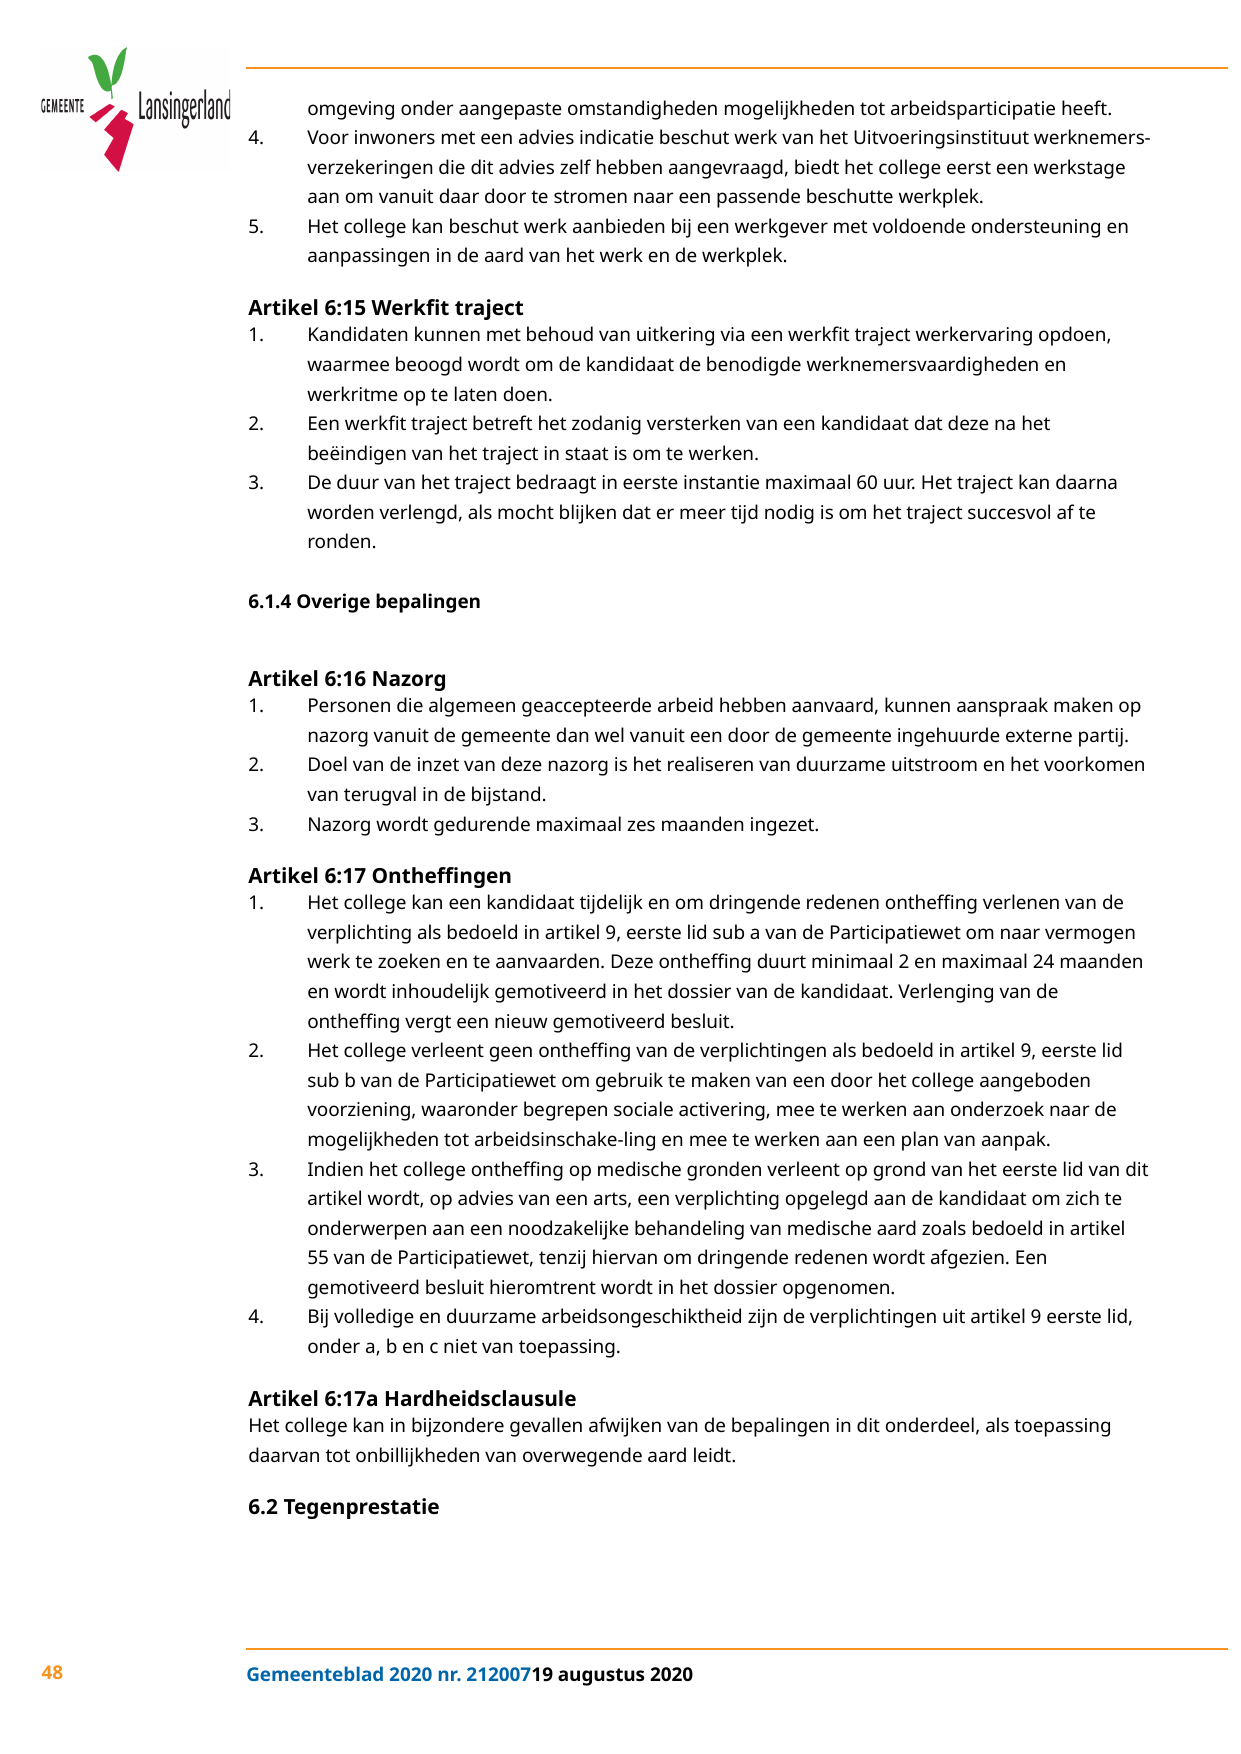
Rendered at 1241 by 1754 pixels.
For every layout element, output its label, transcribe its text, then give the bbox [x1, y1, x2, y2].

list De duur van het traject bedraagt in eerste instantie maximaal 60 uur. Het traject kan daarna worden verlengd, als mocht blijken dat er meer tijd nodig is om het traject succesvol af te ronden. [248, 469, 1152, 554]
list Bij volledige en duurzame arbeidsongeschiktheid zijn de verplichtingen uit artikel 9 eerste lid, onder a, b en c niet van toepassing. [248, 1304, 1152, 1359]
list Het college kan beschut werk aanbieden bij een werkgever met voldoende ondersteuning en aanpassingen in de aard van het werk en de werkplek. [248, 213, 1152, 268]
text Artikel 6:15 Werkfit traject [248, 293, 1152, 322]
list Personen die algemeen geaccepteerde arbeid hebben aanvaard, kunnen aanspraak maken op nazorg vanuit de gemeente dan wel vanuit een door de gemeente ingehuurde externe partij. [248, 692, 1152, 748]
text 6.1.4 Overige bepalingen [248, 588, 1152, 613]
text Artikel 6:16 Nazorg [248, 664, 1152, 692]
list Nazorg wordt gedurende maximaal zes maanden ingezet. [248, 811, 1152, 836]
picture [41, 47, 231, 172]
list Doel van de inzet van deze nazorg is het realiseren van duurzame uitstroom en het voorkomen van terugval in de bijstand. [248, 752, 1152, 807]
list Een werkfit traject betreft het zodanig versterken van een kandidaat dat deze na het beëindigen van het traject in staat is om te werken. [248, 410, 1152, 466]
text Artikel 6:17 Ontheffingen [248, 861, 1152, 889]
list Kandidaten kunnen met behoud van uitkering via een werkfit traject werkervaring opdoen, waarmee beoogd wordt om de kandidaat de benodigde werknemersvaardigheden en werkritme op te laten doen. [248, 322, 1152, 406]
list Het college kan een kandidaat tijdelijk en om dringende redenen ontheffing verlenen van de verplichting als bedoeld in artikel 9, eerste lid sub a van de Participatiewet om naar vermogen werk te zoeken en te aanvaarden. Deze ontheffing duurt minimaal 2 en maximaal 24 maanden en wordt inhoudelijk gemotiveerd in het dossier van de kandidaat. Verlenging van de ontheffing vergt een nieuw gemotiveerd besluit. [248, 889, 1152, 1034]
list Voor inwoners met een advies indicatie beschut werk van het Uitvoeringsinstituut werknemers-verzekeringen die dit advies zelf hebben aangevraagd, biedt het college eerst een werkstage aan om vanuit daar door te stromen naar een passende beschutte werkplek. [248, 124, 1152, 209]
list Indien het college ontheffing op medische gronden verleent op grond van het eerste lid van dit artikel wordt, op advies van een arts, een verplichting opgelegd aan de kandidaat om zich te onderwerpen aan een noodzakelijke behandeling van medische aard zoals bedoeld in artikel 55 van de Participatiewet, tenzij hiervan om dringende redenen wordt afgezien. Een gemotiveerd besluit hieromtrent wordt in het dossier opgenomen. [248, 1156, 1152, 1300]
list Het college verleent geen ontheffing van de verplichtingen als bedoeld in artikel 9, eerste lid sub b van de Participatiewet om gebruik te maken van een door het college aangeboden voorziening, waaronder begrepen sociale activering, mee te werken aan onderzoek naar de mogelijkheden tot arbeidsinschake-ling en mee te werken aan een plan van aanpak. [248, 1037, 1152, 1152]
list omgeving onder aangepaste omstandigheden mogelijkheden tot arbeidsparticipatie heeft. [248, 95, 1152, 121]
text 6.2 Tegenprestatie [248, 1492, 1152, 1521]
text Het college kan in bijzondere gevallen afwijken van de bepalingen in dit onderdeel, als toepassing daarvan tot onbillijkheden van overwegende aard leidt. [248, 1412, 1152, 1467]
text Artikel 6:17a Hardheidsclausule [248, 1384, 1152, 1412]
